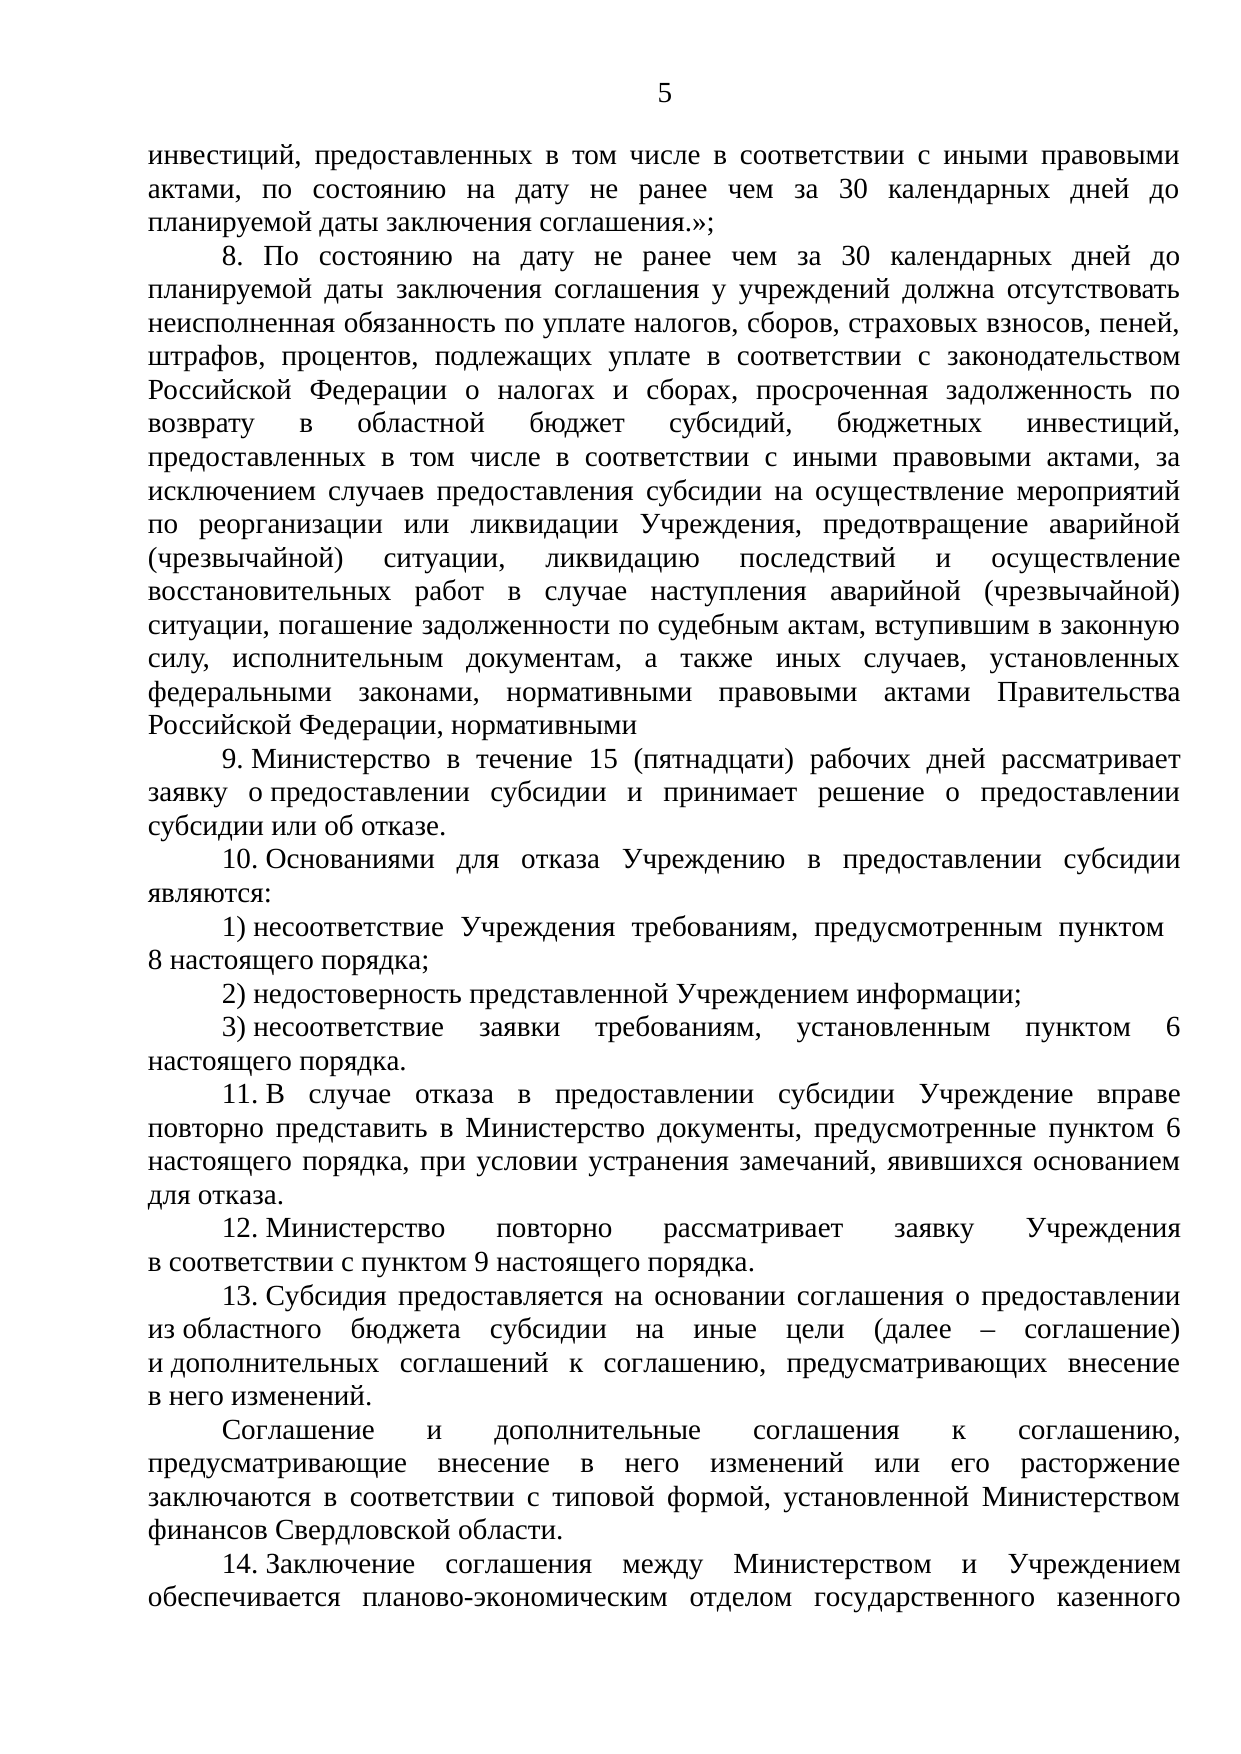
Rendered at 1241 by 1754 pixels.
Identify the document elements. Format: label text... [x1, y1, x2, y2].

text 9. Министерство в течение 15 (пятнадцати) рабочих дней рассматривает заявку о предоставлении субсидии и принимает решение о предоставлении субсидии или об отказе. [148, 741, 1181, 842]
text 12. Министерство повторно рассматривает заявку Учреждения в соответствии с пунктом 9 настоящего порядка. [148, 1211, 1181, 1278]
text инвестиций, предоставленных в том числе в соответствии с иными правовыми актами, по состоянию на дату не ранее чем за 30 календарных дней до планируемой даты заключения соглашения.»; [148, 137, 1181, 238]
text 1) несоответствие Учреждения требованиям, предусмотренным пунктом 8 настоящего порядка; [148, 909, 1181, 976]
text 14. Заключение соглашения между Министерством и Учреждением обеспечивается планово-экономическим отделом государственного казенного [148, 1546, 1181, 1613]
text Соглашение и дополнительные соглашения к соглашению, предусматривающие внесение в него изменений или его расторжение заключаются в соответствии с типовой формой, установленной Министерством финансов Свердловской области. [148, 1412, 1181, 1546]
text 10. Основаниями для отказа Учреждению в предоставлении субсидии являются: [148, 842, 1181, 909]
text 11. В случае отказа в предоставлении субсидии Учреждение вправе повторно представить в Министерство документы, предусмотренные пунктом 6 настоящего порядка, при условии устранения замечаний, явившихся основанием для отказа. [148, 1076, 1181, 1211]
text 2) недостоверность представленной Учреждением информации; [148, 976, 1181, 1009]
text 3) несоответствие заявки требованиям, установленным пунктом 6 настоящего порядка. [148, 1009, 1181, 1076]
text 13. Субсидия предоставляется на основании соглашения о предоставлении из областного бюджета субсидии на иные цели (далее – соглашение) и дополнительных соглашений к соглашению, предусматривающих внесение в него изменений. [148, 1278, 1181, 1412]
text 8. По состоянию на дату не ранее чем за 30 календарных дней до планируемой даты заключения соглашения у учреждений должна отсутствовать неисполненная обязанность по уплате налогов, сборов, страховых взносов, пеней, штрафов, процентов, подлежащих уплате в соответствии с законодательством Российской Федерации о налогах и сборах, просроченная задолженность по возврату в областной бюджет субсидий, бюджетных инвестиций, предоставленных в том числе в соответствии с иными правовыми актами, за исключением случаев предоставления субсидии на осуществление мероприятий по реорганизации или ликвидации Учреждения, предотвращение аварийной (чрезвычайной) ситуации, ликвидацию последствий и осуществление восстановительных работ в случае наступления аварийной (чрезвычайной) ситуации, погашение задолженности по судебным актам, вступившим в законную силу, исполнительным документам, а также иных случаев, установленных федеральными законами, нормативными правовыми актами Правительства Российской Федерации, нормативными [148, 238, 1181, 741]
